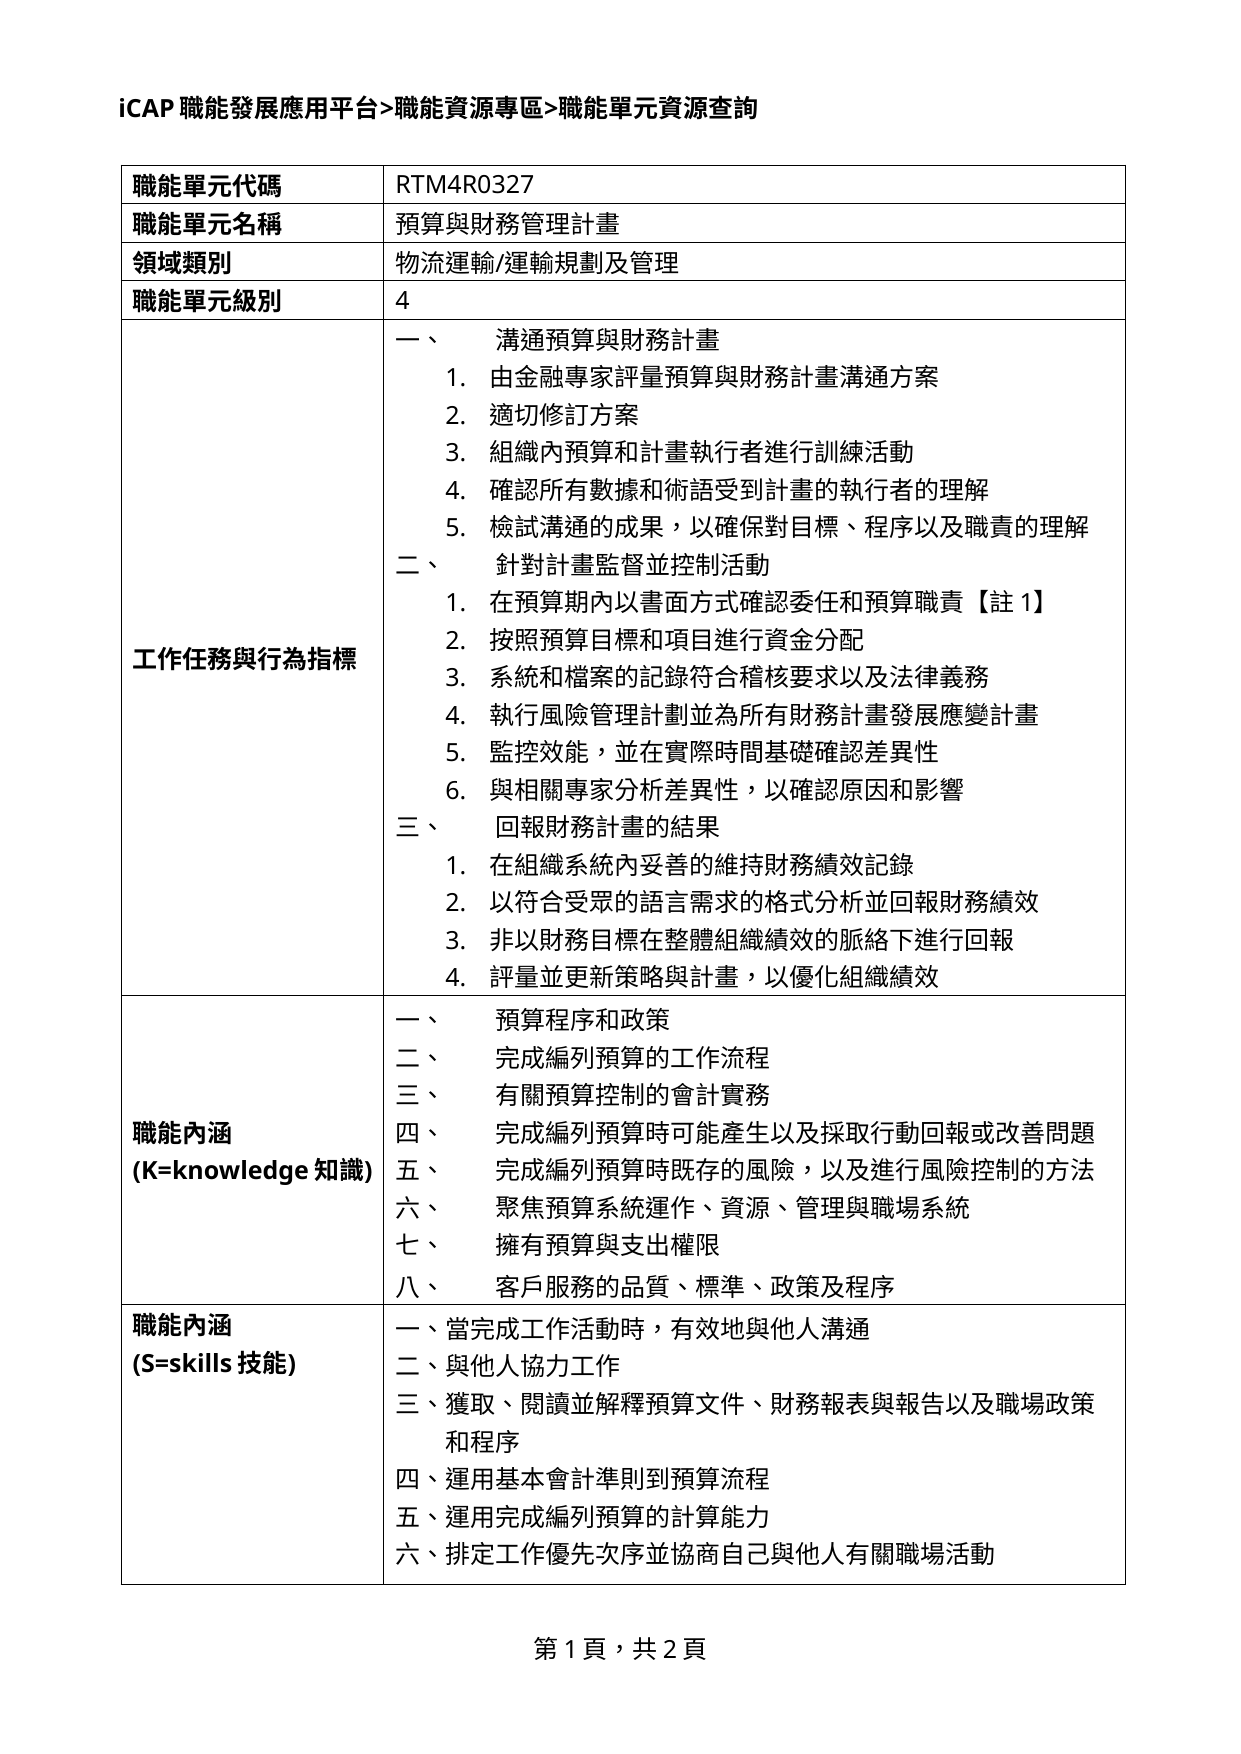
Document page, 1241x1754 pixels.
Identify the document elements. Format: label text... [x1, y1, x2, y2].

table_cell 職能內涵 (K=knowledge知識) [122, 996, 383, 1304]
table_cell 物流運輸/運輸規劃及管理 [384, 243, 1125, 280]
table_cell 預算與財務管理計畫 [384, 204, 1125, 242]
table_cell 職能內涵 (S=skills技能) [122, 1305, 383, 1584]
table_cell 領域類別 [122, 243, 383, 280]
table_cell 溝通預算與財務計畫 由金融專家評量預算與財務計畫溝通方案 適切修訂方案 組織內預算和計畫執行者進行訓練活動 確認所有數據和術語受到計畫的執行者的理解 檢試溝通的成果，以確保對目標、程序以及職責的理解 針對計畫監督並控制活動 在預算期內以書面方式確認委任和預算職責【註1】 按照預算目標和項目進行資金分配 系統和檔案的記錄符合稽核要求以及法律義務 執行風險管理計劃並為所有財務計畫發展應變計畫 監控效能，並在實際時間基礎確認差異性 與相關專家分析差異性，以確認原因和影響 回報財務計畫的結果 在組織系統內妥善的維持財務績效記錄 以符合受眾的語言需求的格式分析並回報財務績效 非以財務目標在整體組織績效的脈絡下進行回報 評量並更新策略與計畫，以優化組織績效 [384, 320, 1125, 995]
table_cell 當完成工作活動時，有效地與他人溝通 與他人協力工作 獲取、閱讀並解釋預算文件、財務報表與報告以及職場政策和程序 運用基本會計準則到預算流程 運用完成編列預算的計算能力 排定工作優先次序並協商自己與他人有關職場活動 確認並解決在制定和取得預算時可能出現的問題 選擇並運用適當的技術、資訊系統以及程序 修正預算和計劃以應付變化 在職場適應文化差異，包括行為方式以及與他人的互動 監控在已定時間表方面的工作活動 [384, 1305, 1125, 1584]
table_header RTM4R0327 [384, 166, 1125, 203]
table_cell 預算程序和政策 完成編列預算的工作流程 有關預算控制的會計實務 完成編列預算時可能產生以及採取行動回報或改善問題 完成編列預算時既存的風險，以及進行風險控制的方法 聚焦預算系統運作、資源、管理與職場系統 擁有預算與支出權限 客戶服務的品質、標準、政策及程序 [384, 996, 1125, 1304]
table_cell 工作任務與行為指標 [122, 320, 383, 995]
table_header 職能單元代碼 [122, 166, 383, 203]
table_cell 職能單元名稱 [122, 204, 383, 242]
table_cell 4 [384, 281, 1125, 319]
table_cell 職能單元級別 [122, 281, 383, 319]
